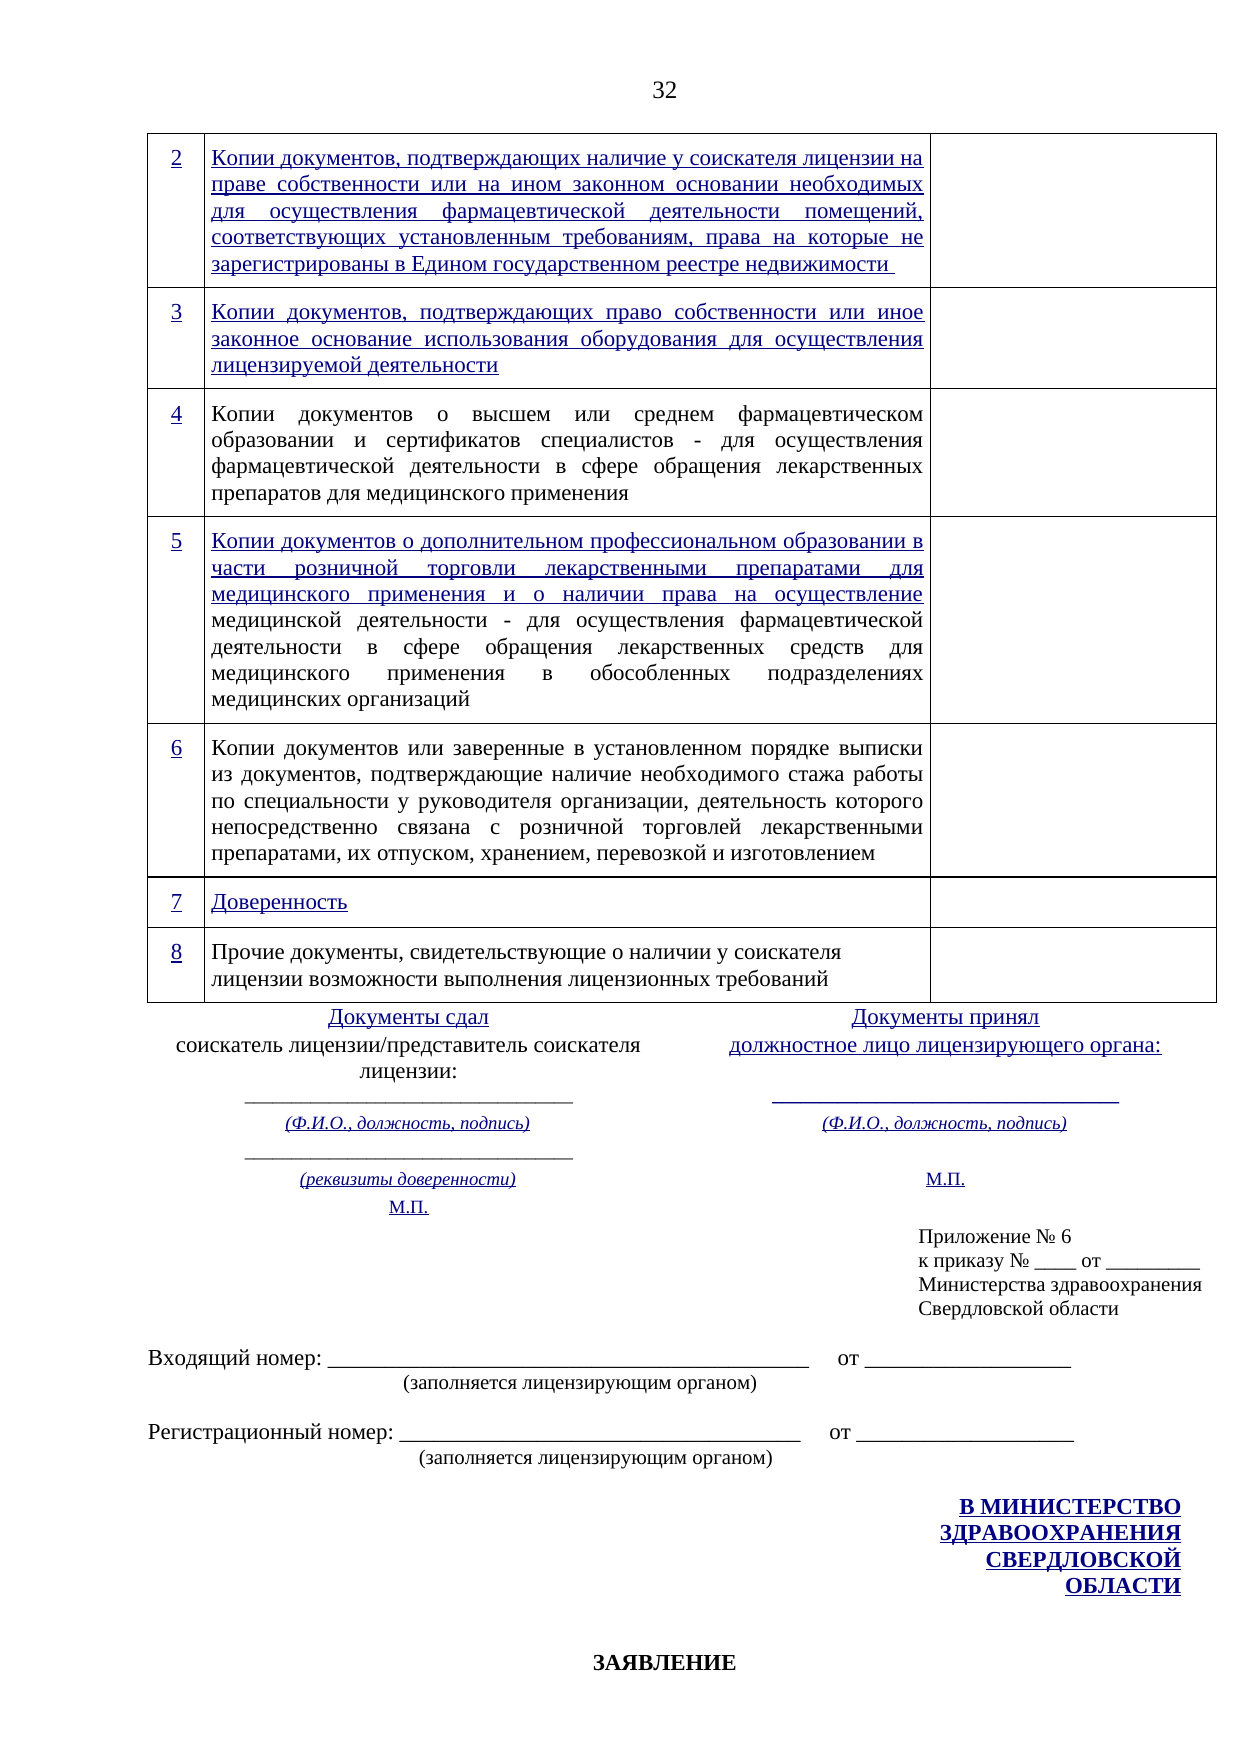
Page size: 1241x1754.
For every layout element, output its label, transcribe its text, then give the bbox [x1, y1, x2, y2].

table_cell [1217, 1140, 1221, 1168]
text (заполняется лицензирующим органом) [148, 1370, 1181, 1394]
table_cell Копии документов или заверенные в установленном порядке выписки из документов, подтверждающие наличие необходимого стажа работы по специальности у руководителя организации, деятельность которого непосредственно связана с розничной торговлей лекарственными препаратами, их отпуском, хранением, перевозкой и изготовлением [205, 724, 930, 876]
table_cell [931, 724, 1216, 876]
text В МИНИСТЕРСТВО [148, 1493, 1181, 1519]
table_cell [1217, 927, 1221, 1002]
table_cell [931, 878, 1216, 927]
table_cell _____________________________________ [674, 1084, 1217, 1112]
table_cell Копии документов о дополнительном профессиональном образовании в части розничной торговли лекарственными препаратами для медицинского применения и о наличии права на осуществление медицинской деятельности - для осуществления фармацевтической деятельности в сфере обращения лекарственных средств для медицинского применения в обособленных подразделениях медицинских организаций [205, 517, 930, 722]
table_cell ___________________________________ [143, 1084, 674, 1112]
table_cell Копии документов, подтверждающих право собственности или иное законное основание использования оборудования для осуществления лицензируемой деятельности [205, 288, 930, 388]
table_cell 5 [148, 517, 204, 722]
table_cell М.П. [674, 1168, 1217, 1196]
table_cell [143, 516, 147, 722]
table_cell [143, 287, 147, 388]
table_cell 4 [148, 389, 204, 516]
table_cell ___________________________________ [143, 1140, 674, 1168]
table_cell (реквизиты доверенности) [143, 1168, 674, 1196]
table_cell [674, 1196, 1217, 1224]
table_cell соискатель лицензии/представитель соискателя лицензии: [143, 1031, 674, 1083]
table_cell (Ф.И.О., должность, подпись) [143, 1112, 674, 1139]
table_cell 2 [148, 134, 204, 287]
table_cell [931, 288, 1216, 388]
table_cell [931, 389, 1216, 516]
table_cell [931, 928, 1216, 1002]
table_cell 7 [148, 878, 204, 927]
table_cell [1217, 287, 1221, 388]
table_cell Доверенность [205, 878, 930, 927]
text ЗАЯВЛЕНИЕ [148, 1649, 1181, 1675]
table_cell [1217, 133, 1221, 287]
table_cell [143, 927, 147, 1002]
table_cell [1217, 1084, 1221, 1112]
table_cell [931, 517, 1216, 722]
table_cell [143, 388, 147, 516]
text Входящий номер: __________________________________________ от __________________ [148, 1344, 1181, 1370]
table_cell 3 [148, 288, 204, 388]
table_cell [931, 134, 1216, 287]
table_cell [1217, 876, 1221, 927]
text Регистрационный номер: ___________________________________ от ___________________ [148, 1418, 1181, 1445]
table_cell [1217, 723, 1221, 876]
text (заполняется лицензирующим органом) [148, 1445, 1181, 1469]
table_cell Приложение № 6 к приказу № ____ от _________ Министерства здравоохранения Свердловской области [907, 1224, 1221, 1344]
table_cell Документы сдал [143, 1002, 674, 1031]
text СВЕРДЛОВСКОЙ ОБЛАСТИ [148, 1546, 1181, 1598]
table_cell [143, 723, 147, 876]
text ЗДРАВООХРАНЕНИЯ [148, 1519, 1181, 1546]
table_cell Документы принял [674, 1003, 1217, 1031]
table_cell [1217, 1002, 1221, 1031]
table_cell [143, 133, 147, 287]
table_cell Копии документов, подтверждающих наличие у соискателя лицензии на праве собственности или на ином законном основании необходимых для осуществления фармацевтической деятельности помещений, соответствующих установленным требованиям, права на которые не зарегистрированы в Едином государственном реестре недвижимости [205, 134, 930, 287]
table_cell 6 [148, 724, 204, 876]
table_cell [143, 876, 147, 927]
table_cell [1217, 1031, 1221, 1083]
table_cell [674, 1140, 1217, 1168]
table_cell [1217, 1112, 1221, 1139]
table_cell М.П. [143, 1196, 674, 1224]
table_cell должностное лицо лицензирующего органа: [674, 1031, 1217, 1083]
table_cell [1217, 516, 1221, 722]
table_cell [1217, 1196, 1221, 1224]
table_cell [143, 1224, 907, 1344]
table_cell Прочие документы, свидетельствующие о наличии у соискателя лицензии возможности выполнения лицензионных требований [205, 928, 930, 1002]
table_cell [1217, 1168, 1221, 1196]
table_cell [1217, 388, 1221, 516]
table_cell Копии документов о высшем или среднем фармацевтическом образовании и сертификатов специалистов - для осуществления фармацевтической деятельности в сфере обращения лекарственных препаратов для медицинского применения [205, 389, 930, 516]
table_cell (Ф.И.О., должность, подпись) [674, 1112, 1217, 1139]
table_cell 8 [148, 928, 204, 1002]
